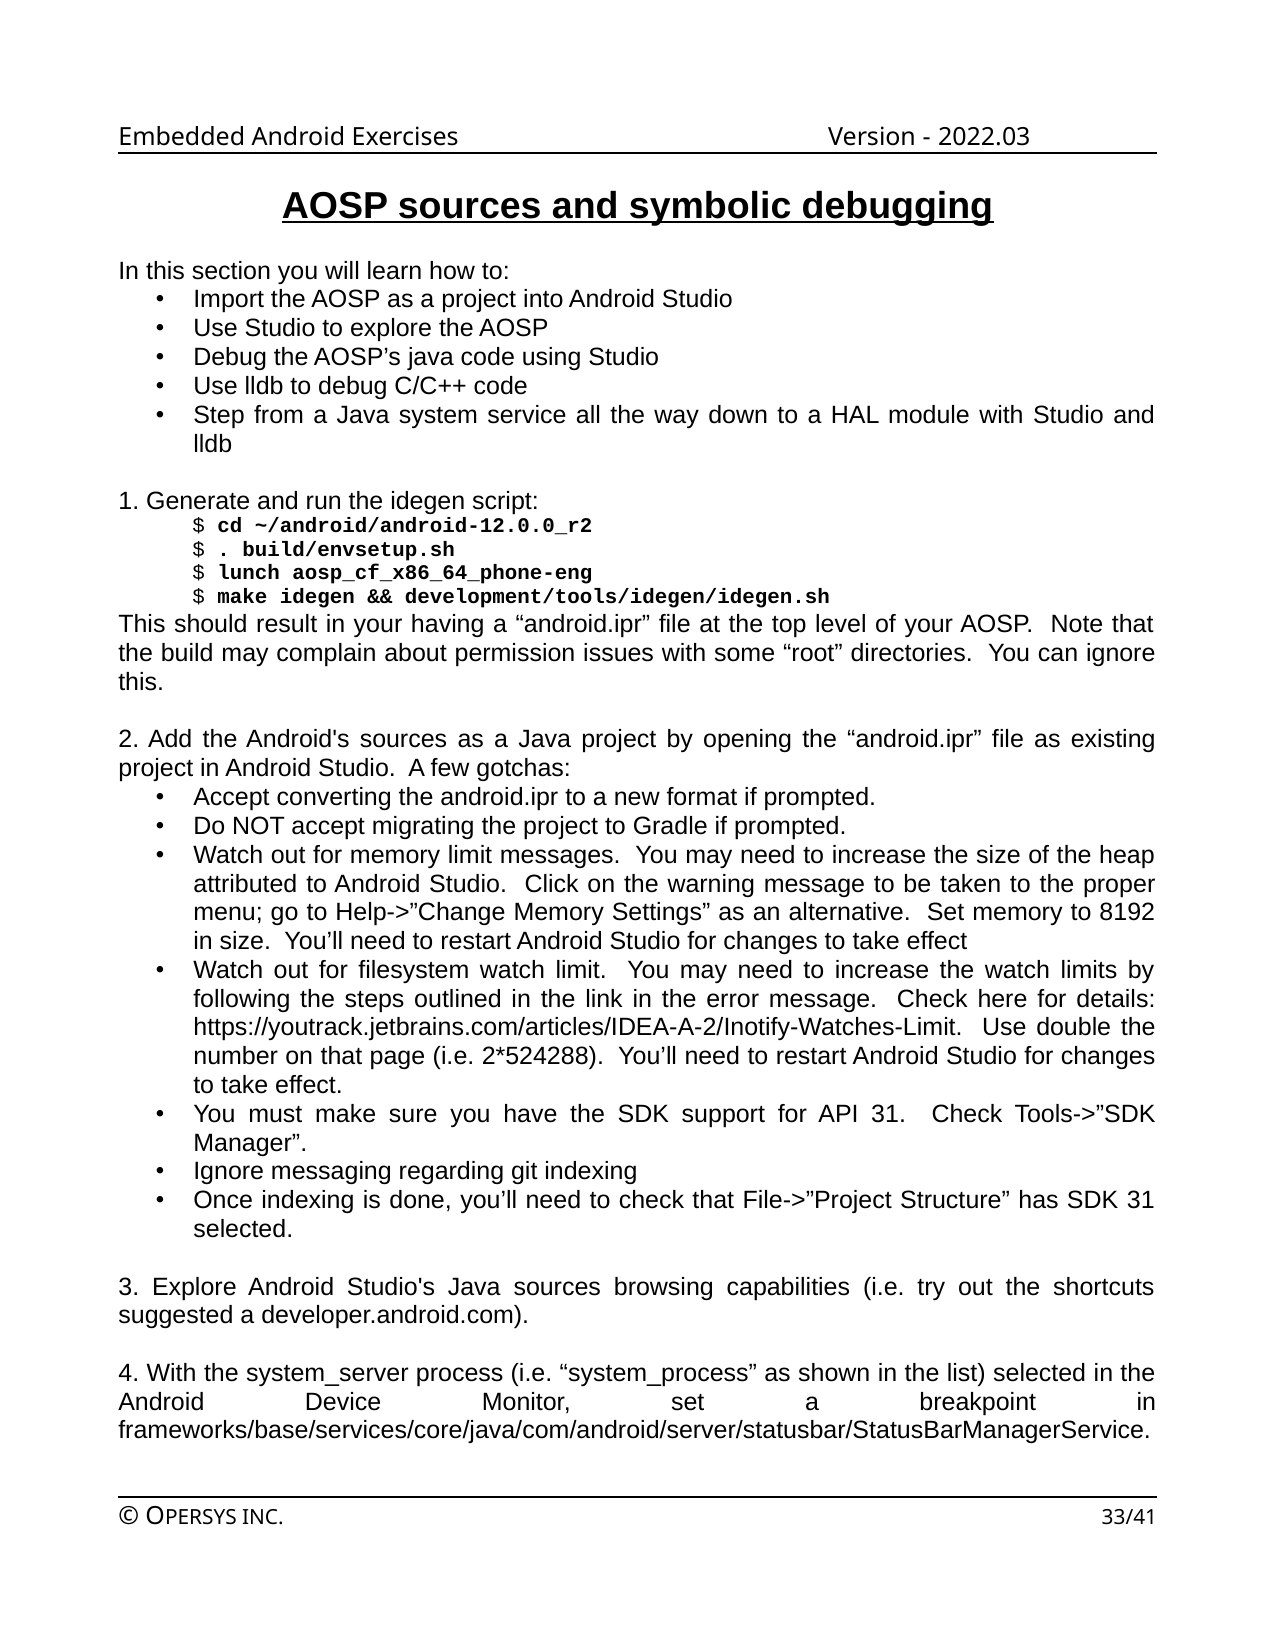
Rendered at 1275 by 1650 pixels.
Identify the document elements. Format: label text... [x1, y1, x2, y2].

text $ lunch aosp_cf_x86_64_phone-eng [192, 562, 1157, 586]
text $ make idegen && development/tools/idegen/idegen.sh [192, 586, 1157, 609]
list Once indexing is done, you’ll need to check that File->”Project Structure” has SDK 31 selected. [156, 1185, 1157, 1243]
text 2. Add the Android's sources as a Java project by opening the “android.ipr” file as existing project in Android Studio. A few gotchas: [118, 724, 1157, 782]
text In this section you will learn how to: [118, 256, 1157, 284]
text This should result in your having a “android.ipr” file at the top level of your AOSP. Note that the build may complain about permission issues with some “root” directories. You can ignore this. [118, 609, 1157, 696]
text 4. With the system_server process (i.e. “system_process” as shown in the list) selected in the Android Device Monitor, set a breakpoint in frameworks/base/services/core/java/com/android/server/statusbar/StatusBarManagerService. [118, 1358, 1157, 1444]
list Watch out for memory limit messages. You may need to increase the size of the heap attributed to Android Studio. Click on the warning message to be taken to the proper menu; go to Help->”Change Memory Settings” as an alternative. Set memory to 8192 in size. You’ll need to restart Android Studio for changes to take effect [156, 840, 1157, 955]
list Step from a Java system service all the way down to a HAL module with Studio and lldb [156, 400, 1157, 457]
text $ . build/envsetup.sh [192, 538, 1157, 562]
list Do NOT accept migrating the project to Gradle if prompted. [156, 811, 1157, 840]
text AOSP sources and symbolic debugging [118, 184, 1157, 227]
list Use Studio to explore the AOSP [156, 313, 1157, 342]
list Import the AOSP as a project into Android Studio [156, 284, 1157, 313]
list Watch out for filesystem watch limit. You may need to increase the watch limits by following the steps outlined in the link in the error message. Check here for details: https://youtrack.jetbrains.com/articles/IDEA-A-2/Inotify-Watches-Limit. Use double the number on that page (i.e. 2*524288). You’ll need to restart Android Studio for changes to take effect. [156, 955, 1157, 1099]
list You must make sure you have the SDK support for API 31. Check Tools->”SDK Manager”. [156, 1099, 1157, 1156]
list Accept converting the android.ipr to a new format if prompted. [156, 782, 1157, 811]
text 3. Explore Android Studio's Java sources browsing capabilities (i.e. try out the shortcuts suggested a developer.android.com). [118, 1271, 1157, 1329]
text 1. Generate and run the idegen script: [118, 486, 1157, 515]
list Use lldb to debug C/C++ code [156, 371, 1157, 400]
text $ cd ~/android/android-12.0.0_r2 [192, 515, 1157, 538]
list Debug the AOSP’s java code using Studio [156, 342, 1157, 371]
list Ignore messaging regarding git indexing [156, 1156, 1157, 1185]
